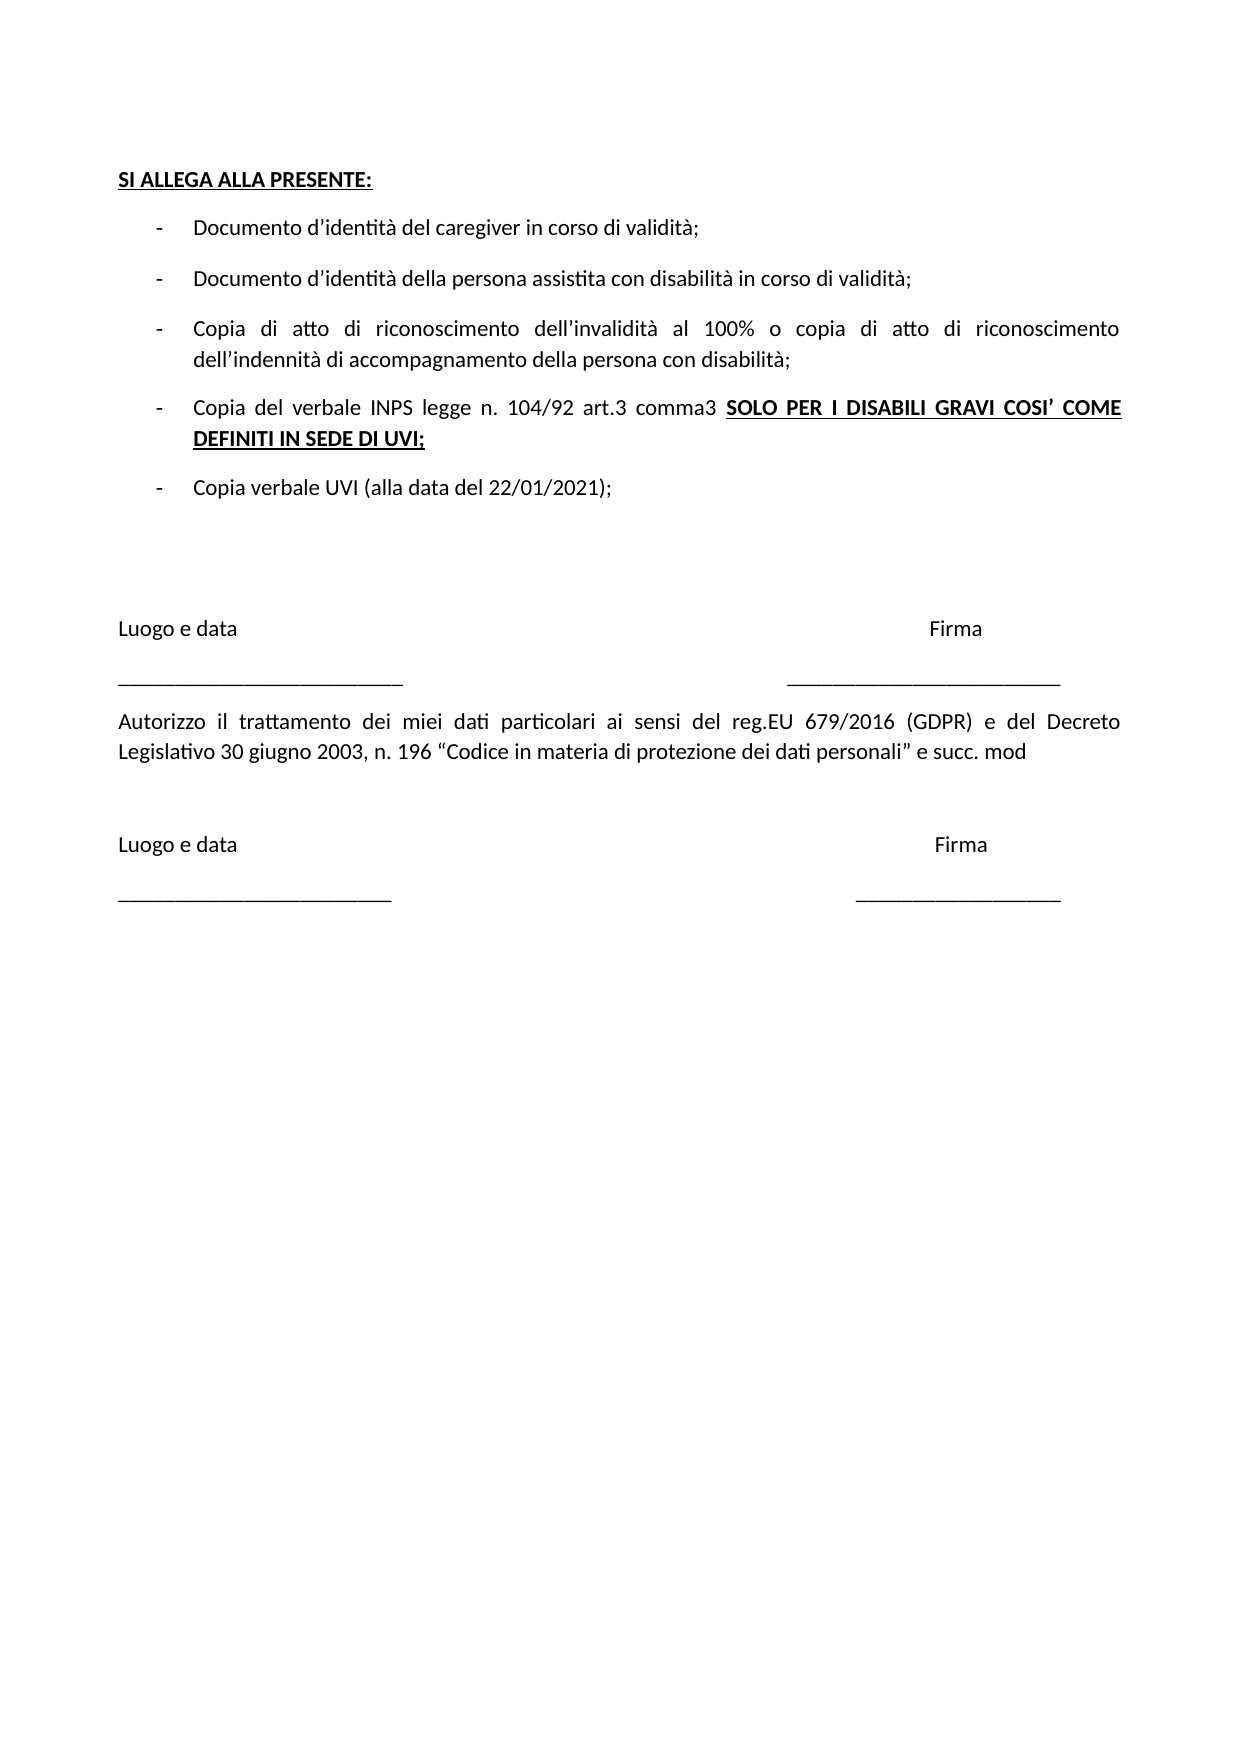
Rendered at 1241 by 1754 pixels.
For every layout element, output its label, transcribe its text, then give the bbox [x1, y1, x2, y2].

list Copia verbale UVI (alla data del 22/01/2021); [156, 471, 1122, 502]
text _________________________ ________________________ [118, 661, 1122, 689]
list Documento d’identità della persona assistita con disabilità in corso di validità; [156, 261, 1122, 293]
list Copia di atto di riconoscimento dell’invalidità al 100% o copia di atto di riconoscimento dell’indennità di accompagnamento della persona con disabilità; [156, 312, 1122, 373]
list Documento d’identità del caregiver in corso di validità; [156, 211, 1122, 243]
text SI ALLEGA ALLA PRESENTE: [118, 165, 1122, 193]
text Luogo e data Firma [118, 614, 1122, 642]
text Luogo e data Firma [118, 830, 1122, 858]
text ________________________ __________________ [118, 877, 1122, 905]
text Autorizzo il trattamento dei miei dati particolari ai sensi del reg.EU 679/2016 (GDPR) e del Decreto Legislativo 30 giugno 2003, n. 196 “Codice in materia di protezione dei dati personali” e succ. mod [118, 707, 1122, 765]
list Copia del verbale INPS legge n. 104/92 art.3 comma3 SOLO PER I DISABILI GRAVI COSI’ COME DEFINITI IN SEDE DI UVI; [156, 391, 1122, 452]
